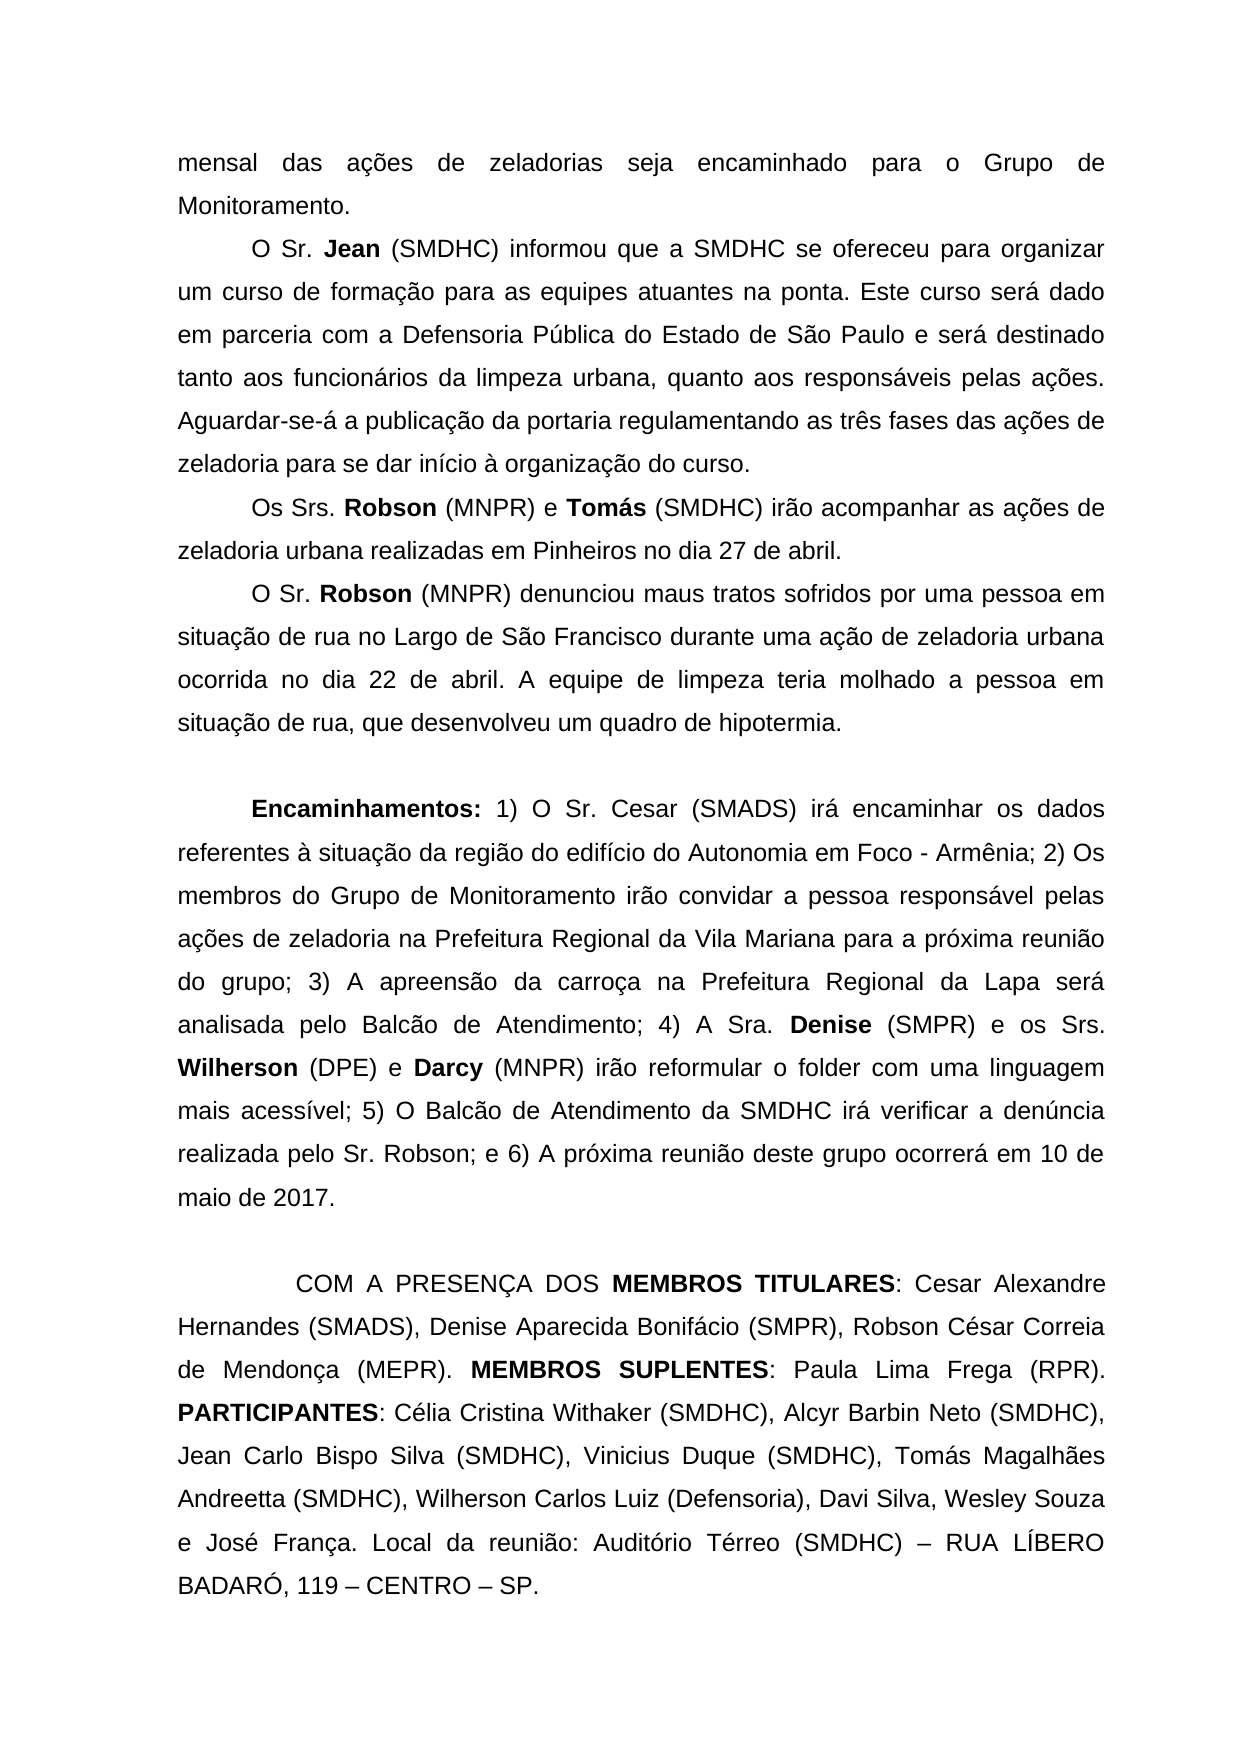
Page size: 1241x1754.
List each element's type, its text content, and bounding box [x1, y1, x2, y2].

text COM A PRESENÇA DOS MEMBROS TITULARES: Cesar Alexandre Hernandes (SMADS), Denise Aparecida Bonifácio (SMPR), Robson César Correia de Mendonça (MEPR). MEMBROS SUPLENTES: Paula Lima Frega (RPR). PARTICIPANTES: Célia Cristina Withaker (SMDHC), Alcyr Barbin Neto (SMDHC), Jean Carlo Bispo Silva (SMDHC), Vinicius Duque (SMDHC), Tomás Magalhães Andreetta (SMDHC), Wilherson Carlos Luiz (Defensoria), Davi Silva, Wesley Souza e José França. Local da reunião: Auditório Térreo (SMDHC) – RUA LÍBERO BADARÓ, 119 – CENTRO – SP. [177, 1269, 1106, 1599]
text mensal das ações de zeladorias seja encaminhado para o Grupo de Monitoramento. [177, 148, 1106, 219]
text Encaminhamentos: 1) O Sr. Cesar (SMADS) irá encaminhar os dados referentes à situação da região do edifício do Autonomia em Foco - Armênia; 2) Os membros do Grupo de Monitoramento irão convidar a pessoa responsável pelas ações de zeladoria na Prefeitura Regional da Vila Mariana para a próxima reunião do grupo; 3) A apreensão da carroça na Prefeitura Regional da Lapa será analisada pelo Balcão de Atendimento; 4) A Sra. Denise (SMPR) e os Srs. Wilherson (DPE) e Darcy (MNPR) irão reformular o folder com uma linguagem mais acessível; 5) O Balcão de Atendimento da SMDHC irá verificar a denúncia realizada pelo Sr. Robson; e 6) A próxima reunião deste grupo ocorrerá em 10 de maio de 2017. [177, 794, 1106, 1211]
text O Sr. Jean (SMDHC) informou que a SMDHC se ofereceu para organizar um curso de formação para as equipes atuantes na ponta. Este curso será dado em parceria com a Defensoria Pública do Estado de São Paulo e será destinado tanto aos funcionários da limpeza urbana, quanto aos responsáveis pelas ações. Aguardar-se-á a publicação da portaria regulamentando as três fases das ações de zeladoria para se dar início à organização do curso. [177, 234, 1106, 478]
text O Sr. Robson (MNPR) denunciou maus tratos sofridos por uma pessoa em situação de rua no Largo de São Francisco durante uma ação de zeladoria urbana ocorrida no dia 22 de abril. A equipe de limpeza teria molhado a pessoa em situação de rua, que desenvolveu um quadro de hipotermia. [177, 579, 1106, 737]
text Os Srs. Robson (MNPR) e Tomás (SMDHC) irão acompanhar as ações de zeladoria urbana realizadas em Pinheiros no dia 27 de abril. [177, 493, 1106, 564]
